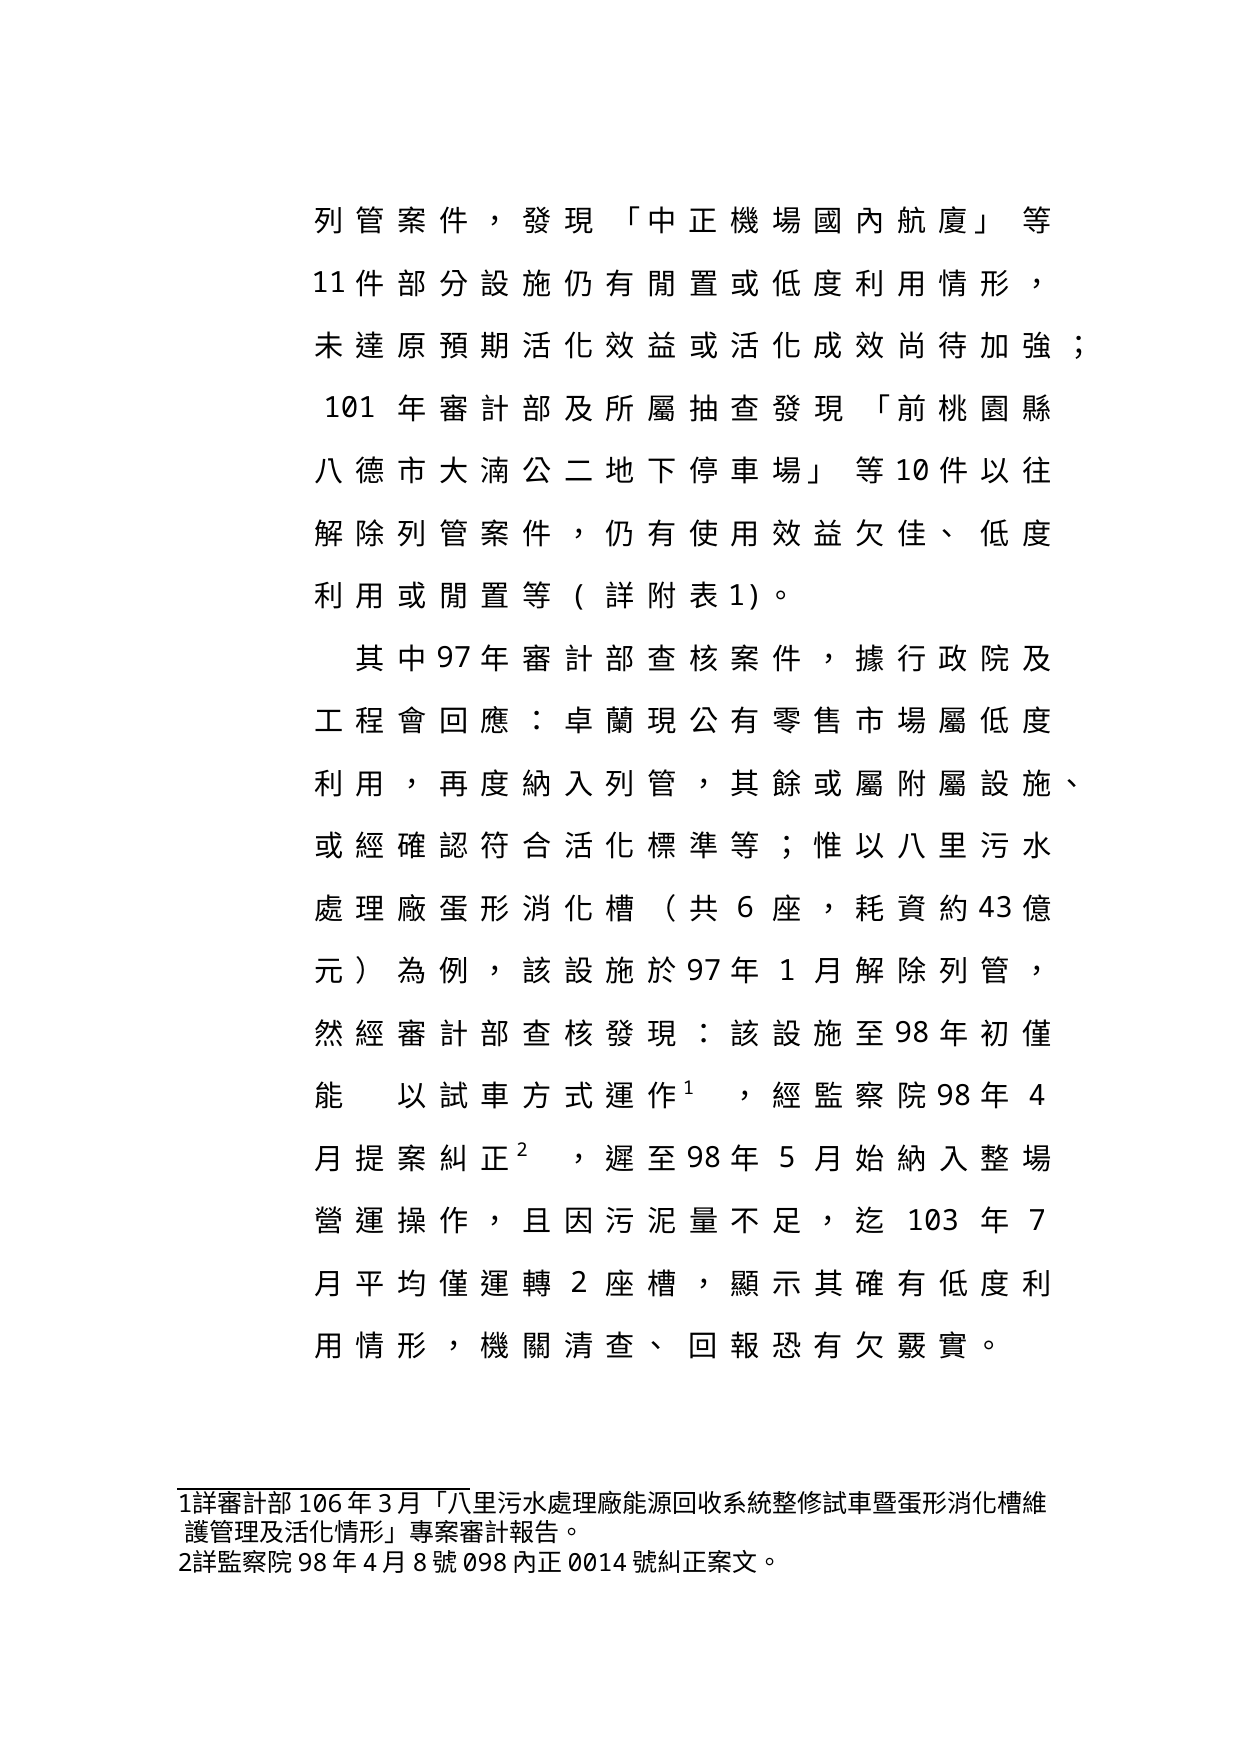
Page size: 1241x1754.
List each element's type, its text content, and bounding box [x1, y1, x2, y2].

text 其中97年審計部查核案件，據行政院及工程會回應：卓蘭現公有零售市場屬低度利用，再度納入列管，其餘或屬附屬設施、或經確認符合活化標準等；惟以八里污水處理廠蛋形消化槽（共6座，耗資約43億元）為例，該設施於97年1月解除列管，然經審計部查核發現：該設施至98年初僅能 以試車方式運作，經監察院98年4月提案糾正，遲至98年5月始納入整場營運操作，且因污泥量不足，迄103年7月平均僅運轉2座槽，顯示其確有低度利用情形，機關清查、回報恐有欠覈實。 [271, 615, 1058, 1365]
text 審計部96年查核解除列管閒置設施22件，發現「金門縣尚義環保公園」等7件設施，解除列管後仍有閒置或低度利用情形；審計部97年抽查解除列管設施46件，發現「臨海工業區新生服務大樓」等11件解除列管後，仍有閒置、低度利用或遭占用情形，部分設施耗費鉅資進行活化，卻仍無法啟用，或使用後雖有短暫改善，卻仍屬閒置或低度利用狀態；98年再次調查解除列管案件，發現「中正機場國內航廈」等11件部分設施仍有閒置或低度利用情形，未達原預期活化效益或活化成效尚待加強；101年審計部及所屬抽查發現「前桃園縣八德市大湳公二地下停車場」等10件以往解除列管案件，仍有使用效益欠佳、低度利用或閒置等(詳附表1)。 [271, 177, 1058, 615]
text 詳監察院98年4月8號098內正0014號糾正案文。 [177, 1548, 1063, 1577]
text 詳審計部106年3月「八里污水處理廠能源回收系統整修試車暨蛋形消化槽維護管理及活化情形」專案審計報告。 [177, 1489, 1063, 1548]
